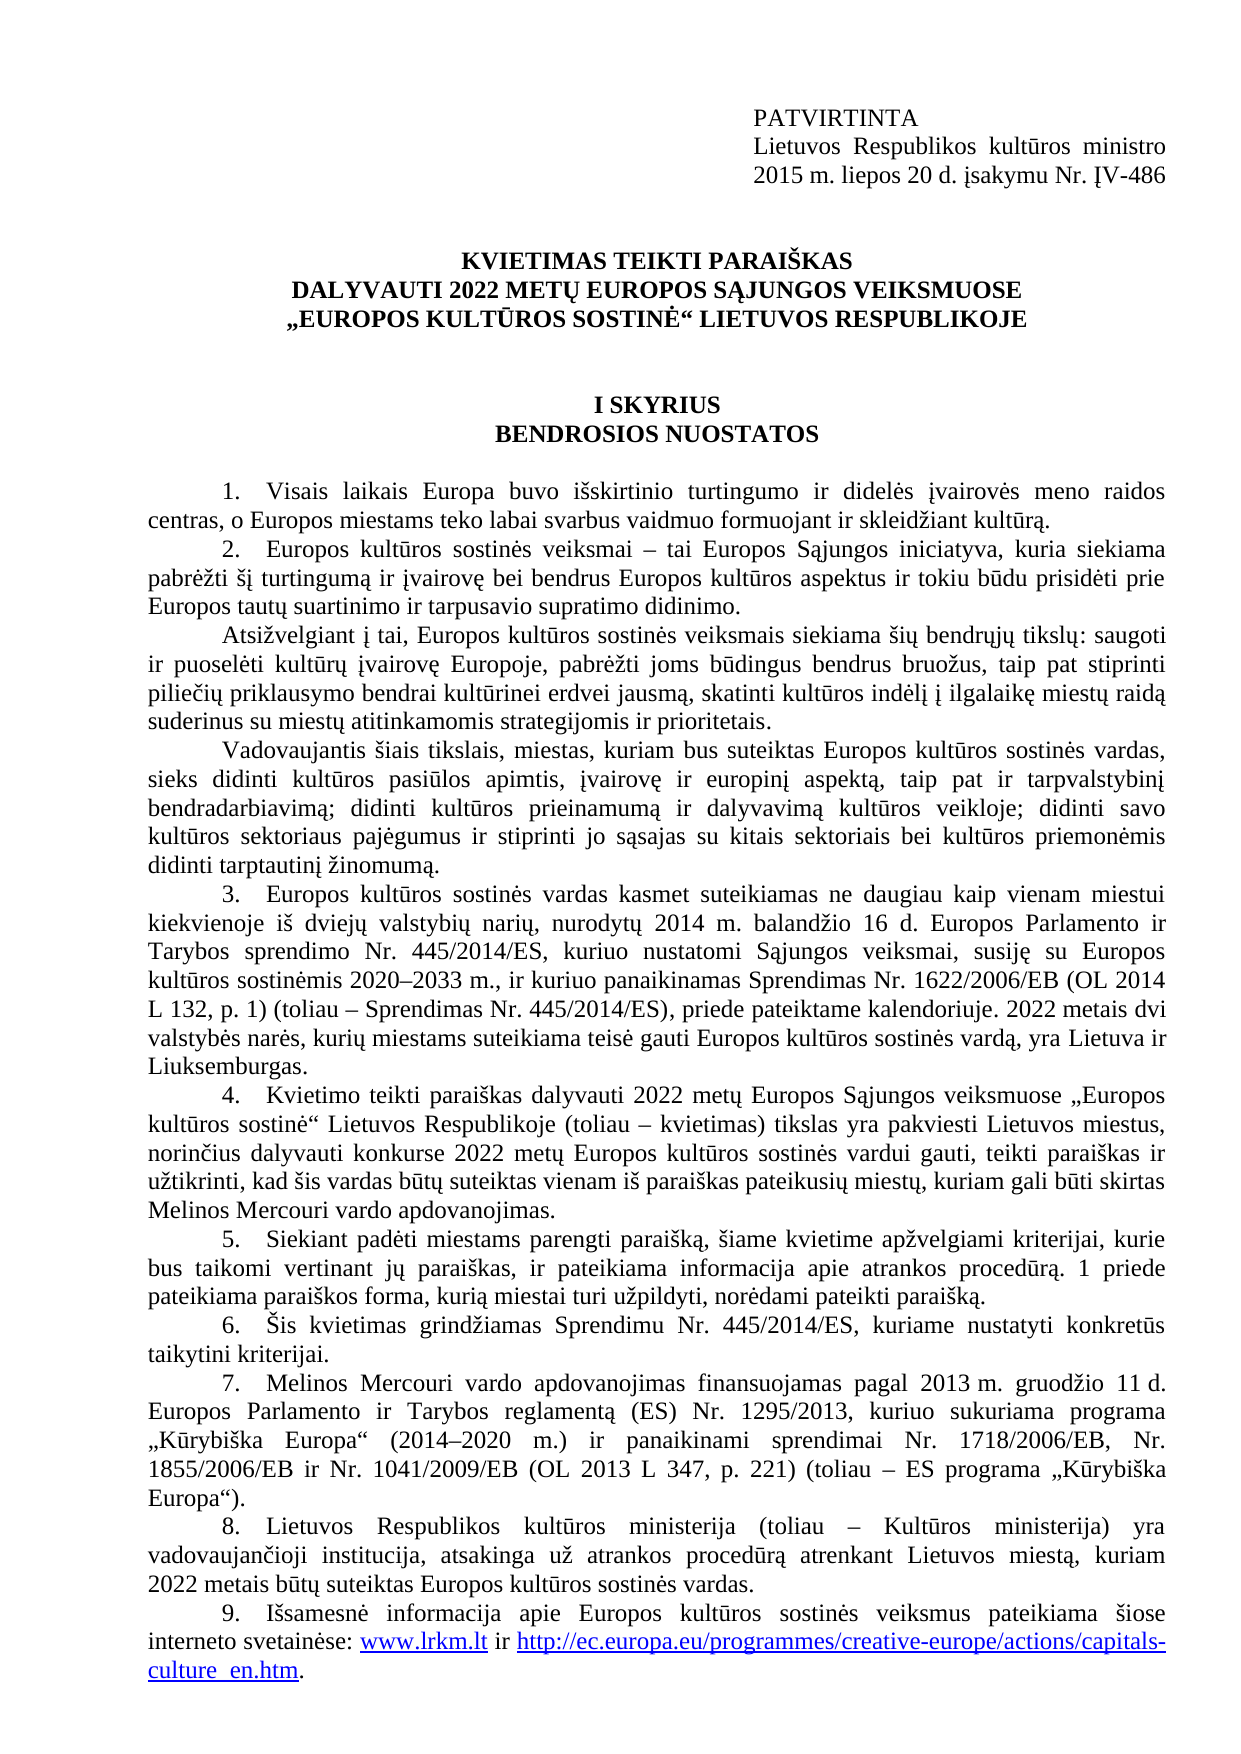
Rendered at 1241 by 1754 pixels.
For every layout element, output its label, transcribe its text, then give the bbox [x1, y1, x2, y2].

text 4. Kvietimo teikti paraiškas dalyvauti 2022 metų Europos Sąjungos veiksmuose „Europos kultūros sostinė“ Lietuvos Respublikoje (toliau – kvietimas) tikslas yra pakviesti Lietuvos miestus, norinčius dalyvauti konkurse 2022 metų Europos kultūros sostinės vardui gauti, teikti paraiškas ir užtikrinti, kad šis vardas būtų suteiktas vienam iš paraiškas pateikusių miestų, kuriam gali būti skirtas Melinos Mercouri vardo apdovanojimas. [148, 1080, 1166, 1224]
text I SKYRIUS [148, 390, 1166, 419]
text PATVIRTINTA [148, 103, 1166, 131]
text 5. Siekiant padėti miestams parengti paraišką, šiame kvietime apžvelgiami kriterijai, kurie bus taikomi vertinant jų paraiškas, ir pateikiama informacija apie atrankos procedūrą. 1 priede pateikiama paraiškos forma, kurią miestai turi užpildyti, norėdami pateikti paraišką. [148, 1224, 1166, 1310]
text Lietuvos Respublikos kultūros ministro 2015 m. liepos 20 d. įsakymu Nr. ĮV-486 [753, 131, 1166, 189]
text 8. Lietuvos Respublikos kultūros ministerija (toliau – Kultūros ministerija) yra vadovaujančioji institucija, atsakinga už atrankos procedūrą atrenkant Lietuvos miestą, kuriam 2022 metais būtų suteiktas Europos kultūros sostinės vardas. [148, 1511, 1166, 1598]
text Atsižvelgiant į tai, Europos kultūros sostinės veiksmais siekiama šių bendrųjų tikslų: saugoti ir puoselėti kultūrų įvairovę Europoje, pabrėžti joms būdingus bendrus bruožus, taip pat stiprinti piliečių priklausymo bendrai kultūrinei erdvei jausmą, skatinti kultūros indėlį į ilgalaikę miestų raidą suderinus su miestų atitinkamomis strategijomis ir prioritetais. [148, 620, 1166, 735]
text 1. Visais laikais Europa buvo išskirtinio turtingumo ir didelės įvairovės meno raidos centras, o Europos miestams teko labai svarbus vaidmuo formuojant ir skleidžiant kultūrą. [148, 476, 1166, 534]
text Vadovaujantis šiais tikslais, miestas, kuriam bus suteiktas Europos kultūros sostinės vardas, sieks didinti kultūros pasiūlos apimtis, įvairovę ir europinį aspektą, taip pat ir tarpvalstybinį bendradarbiavimą; didinti kultūros prieinamumą ir dalyvavimą kultūros veikloje; didinti savo kultūros sektoriaus pajėgumus ir stiprinti jo sąsajas su kitais sektoriais bei kultūros priemonėmis didinti tarptautinį žinomumą. [148, 735, 1166, 879]
text 6. Šis kvietimas grindžiamas Sprendimu Nr. 445/2014/ES, kuriame nustatyti konkretūs taikytini kriterijai. [148, 1310, 1166, 1368]
text „Europos kultūros sostinė“ LietuvoS RESPUBLIKOjE [148, 304, 1166, 333]
text DALYVAUTI 2022 mETŲ EUROPOS Sąjungos veiksmUOSE [148, 275, 1166, 304]
text 3. Europos kultūros sostinės vardas kasmet suteikiamas ne daugiau kaip vienam miestui kiekvienoje iš dviejų valstybių narių, nurodytų 2014 m. balandžio 16 d. Europos Parlamento ir Tarybos sprendimo Nr. 445/2014/ES, kuriuo nustatomi Sąjungos veiksmai, susiję su Europos kultūros sostinėmis 2020–2033 m., ir kuriuo panaikinamas Sprendimas Nr. 1622/2006/EB (OL 2014 L 132, p. 1) (toliau – Sprendimas Nr. 445/2014/ES), priede pateiktame kalendoriuje. 2022 metais dvi valstybės narės, kurių miestams suteikiama teisė gauti Europos kultūros sostinės vardą, yra Lietuva ir Liuksemburgas. [148, 879, 1166, 1080]
text 9. Išsamesnė informacija apie Europos kultūros sostinės veiksmus pateikiama šiose interneto svetainėse: www.lrkm.lt ir http://ec.europa.eu/programmes/creative-europe/actions/capitals-culture_en.htm. [148, 1598, 1166, 1684]
text Kvietimas teikti paraiškas [148, 246, 1166, 275]
text 7. Melinos Mercouri vardo apdovanojimas finansuojamas pagal 2013 m. gruodžio 11 d. Europos Parlamento ir Tarybos reglamentą (ES) Nr. 1295/2013, kuriuo sukuriama programa „Kūrybiška Europa“ (2014–2020 m.) ir panaikinami sprendimai Nr. 1718/2006/EB, Nr. 1855/2006/EB ir Nr. 1041/2009/EB (OL 2013 L 347, p. 221) (toliau – ES programa „Kūrybiška Europa“). [148, 1368, 1166, 1511]
text BENDROSIOS NUOSTATOS [148, 419, 1166, 448]
text 2. Europos kultūros sostinės veiksmai – tai Europos Sąjungos iniciatyva, kuria siekiama pabrėžti šį turtingumą ir įvairovę bei bendrus Europos kultūros aspektus ir tokiu būdu prisidėti prie Europos tautų suartinimo ir tarpusavio supratimo didinimo. [148, 534, 1166, 620]
